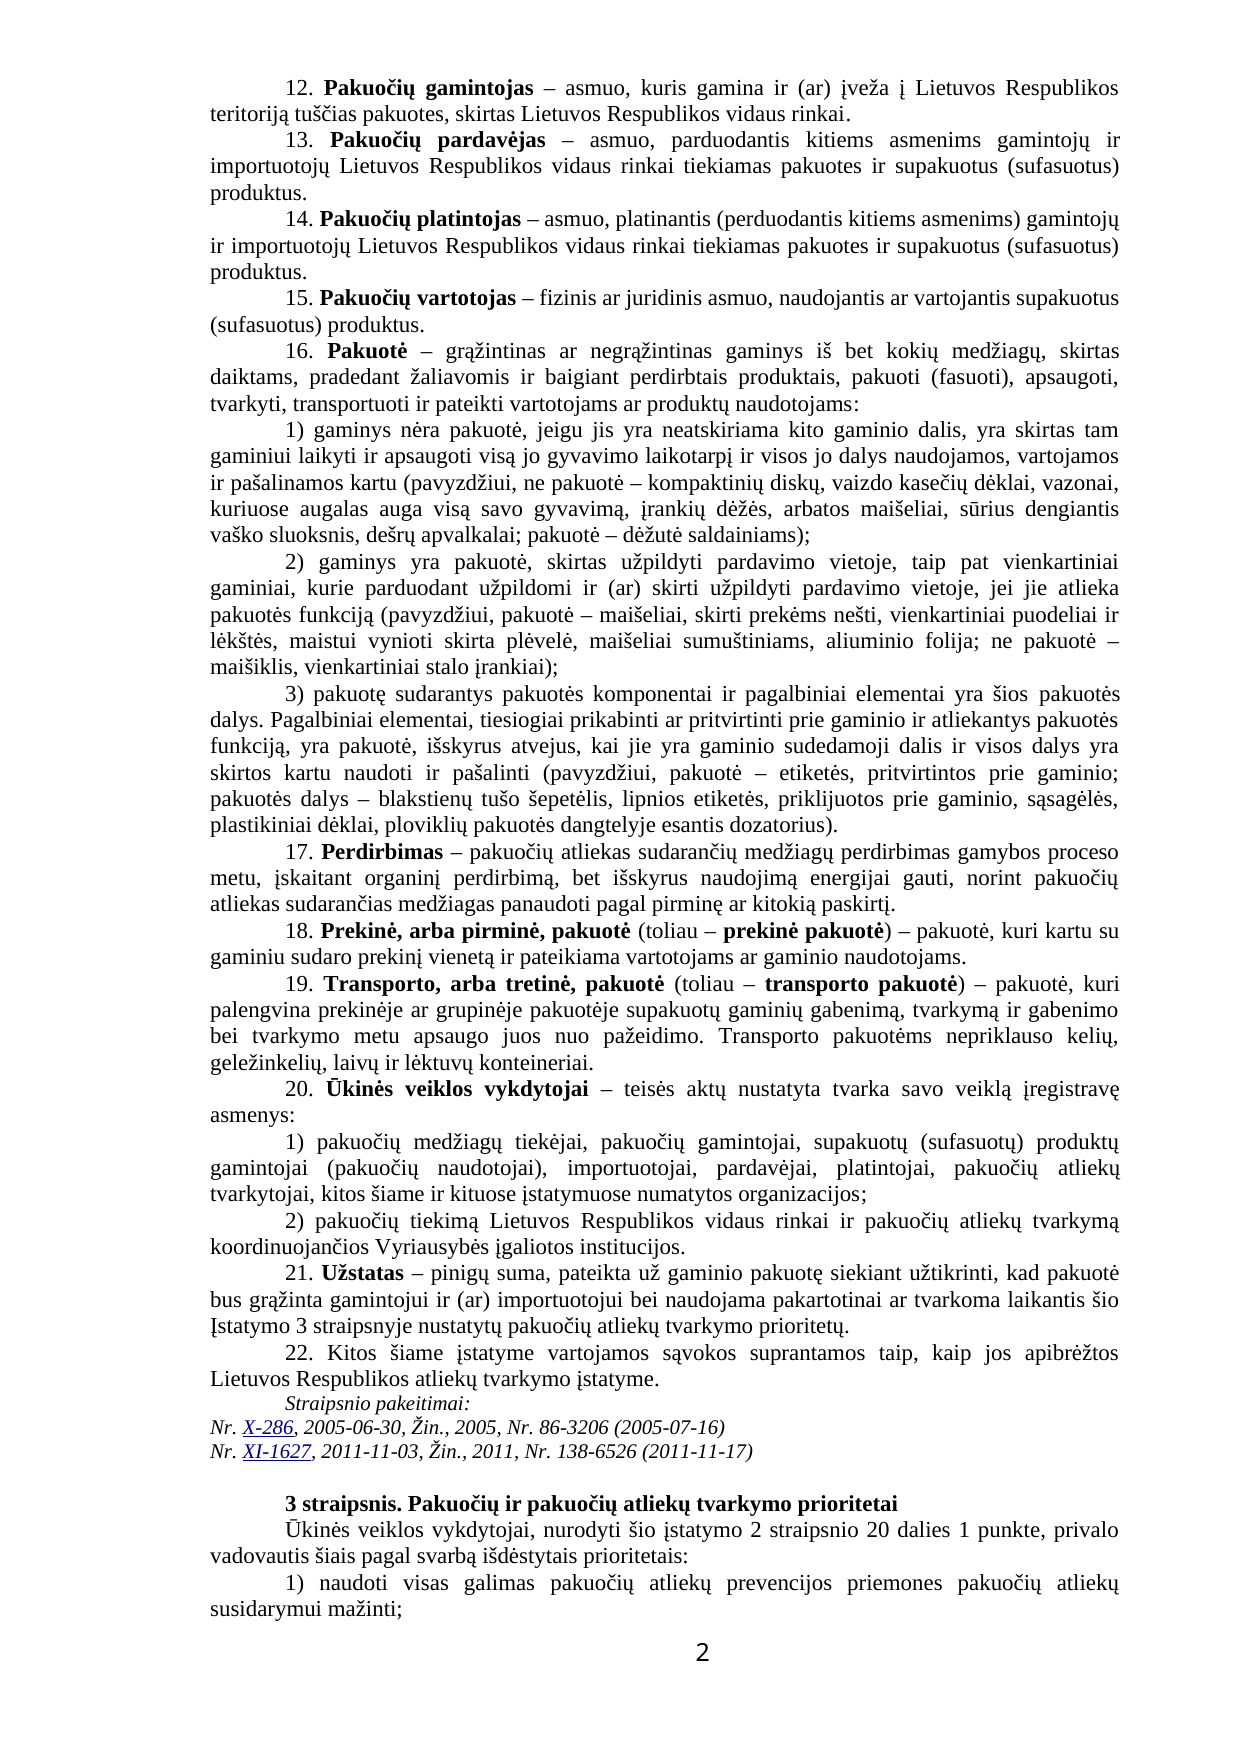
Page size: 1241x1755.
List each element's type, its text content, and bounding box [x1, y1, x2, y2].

text 16. Pakuotė – grąžintinas ar negrąžintinas gaminys iš bet kokių medžiagų, skirtas daiktams, pradedant žaliavomis ir baigiant perdirbtais produktais, pakuoti (fasuoti), apsaugoti, tvarkyti, transportuoti ir pateikti vartotojams ar produktų naudotojams: [210, 337, 1120, 416]
subtitle 3 straipsnis. Pakuočių ir pakuočių atliekų tvarkymo prioritetai [210, 1490, 1120, 1516]
text 19. Transporto, arba tretinė, pakuotė (toliau – transporto pakuotė) – pakuotė, kuri palengvina prekinėje ar grupinėje pakuotėje supakuotų gaminių gabenimą, tvarkymą ir gabenimo bei tvarkymo metu apsaugo juos nuo pažeidimo. Transporto pakuotėms nepriklauso kelių, geležinkelių, laivų ir lėktuvų konteineriai. [210, 969, 1120, 1075]
text 3) pakuotę sudarantys pakuotės komponentai ir pagalbiniai elementai yra šios pakuotės dalys. Pagalbiniai elementai, tiesiogiai prikabinti ar pritvirtinti prie gaminio ir atliekantys pakuotės funkciją, yra pakuotė, išskyrus atvejus, kai jie yra gaminio sudedamoji dalis ir visos dalys yra skirtos kartu naudoti ir pašalinti (pavyzdžiui, pakuotė – etiketės, pritvirtintos prie gaminio; pakuotės dalys – blakstienų tušo šepetėlis, lipnios etiketės, priklijuotos prie gaminio, sąsagėlės, plastikiniai dėklai, ploviklių pakuotės dangtelyje esantis dozatorius). [210, 680, 1120, 838]
text 1) gaminys nėra pakuotė, jeigu jis yra neatskiriama kito gaminio dalis, yra skirtas tam gaminiui laikyti ir apsaugoti visą jo gyvavimo laikotarpį ir visos jo dalys naudojamos, vartojamos ir pašalinamos kartu (pavyzdžiui, ne pakuotė – kompaktinių diskų, vaizdo kasečių dėklai, vazonai, kuriuose augalas auga visą savo gyvavimą, įrankių dėžės, arbatos maišeliai, sūrius dengiantis vaško sluoksnis, dešrų apvalkalai; pakuotė – dėžutė saldainiams); [210, 416, 1120, 548]
text 20. Ūkinės veiklos vykdytojai – teisės aktų nustatyta tvarka savo veiklą įregistravę asmenys: [210, 1075, 1120, 1128]
text 22. Kitos šiame įstatyme vartojamos sąvokos suprantamos taip, kaip jos apibrėžtos Lietuvos Respublikos atliekų tvarkymo įstatyme. [210, 1338, 1120, 1391]
text 15. Pakuočių vartotojas – fizinis ar juridinis asmuo, naudojantis ar vartojantis supakuotus (sufasuotus) produktus. [210, 284, 1120, 337]
text 13. Pakuočių pardavėjas – asmuo, parduodantis kitiems asmenims gamintojų ir importuotojų Lietuvos Respublikos vidaus rinkai tiekiamas pakuotes ir supakuotus (sufasuotus) produktus. [210, 126, 1120, 205]
text 18. Prekinė, arba pirminė, pakuotė (toliau – prekinė pakuotė) – pakuotė, kuri kartu su gaminiu sudaro prekinį vienetą ir pateikiama vartotojams ar gaminio naudotojams. [210, 917, 1120, 969]
text 21. Užstatas – pinigų suma, pateikta už gaminio pakuotę siekiant užtikrinti, kad pakuotė bus grąžinta gamintojui ir (ar) importuotojui bei naudojama pakartotinai ar tvarkoma laikantis šio Įstatymo 3 straipsnyje nustatytų pakuočių atliekų tvarkymo prioritetų. [210, 1259, 1120, 1338]
text 2) gaminys yra pakuotė, skirtas užpildyti pardavimo vietoje, taip pat vienkartiniai gaminiai, kurie parduodant užpildomi ir (ar) skirti užpildyti pardavimo vietoje, jei jie atlieka pakuotės funkciją (pavyzdžiui, pakuotė – maišeliai, skirti prekėms nešti, vienkartiniai puodeliai ir lėkštės, maistui vynioti skirta plėvelė, maišeliai sumuštiniams, aliuminio folija; ne pakuotė – maišiklis, vienkartiniai stalo įrankiai); [210, 548, 1120, 680]
text 1) naudoti visas galimas pakuočių atliekų prevencijos priemones pakuočių atliekų susidarymui mažinti; [210, 1569, 1120, 1622]
text Nr. XI-1627, 2011-11-03, Žin., 2011, Nr. 138-6526 (2011-11-17) [210, 1439, 1120, 1463]
text 14. Pakuočių platintojas – asmuo, platinantis (perduodantis kitiems asmenims) gamintojų ir importuotojų Lietuvos Respublikos vidaus rinkai tiekiamas pakuotes ir supakuotus (sufasuotus) produktus. [210, 205, 1120, 284]
text 1) pakuočių medžiagų tiekėjai, pakuočių gamintojai, supakuotų (sufasuotų) produktų gamintojai (pakuočių naudotojai), importuotojai, pardavėjai, platintojai, pakuočių atliekų tvarkytojai, kitos šiame ir kituose įstatymuose numatytos organizacijos; [210, 1128, 1120, 1207]
text Straipsnio pakeitimai: [210, 1391, 1120, 1415]
text Nr. X-286, 2005-06-30, Žin., 2005, Nr. 86-3206 (2005-07-16) [210, 1415, 1120, 1439]
text 12. Pakuočių gamintojas – asmuo, kuris gamina ir (ar) įveža į Lietuvos Respublikos teritoriją tuščias pakuotes, skirtas Lietuvos Respublikos vidaus rinkai. [210, 73, 1120, 126]
text Ūkinės veiklos vykdytojai, nurodyti šio įstatymo 2 straipsnio 20 dalies 1 punkte, privalo vadovautis šiais pagal svarbą išdėstytais prioritetais: [210, 1516, 1120, 1569]
text 17. Perdirbimas – pakuočių atliekas sudarančių medžiagų perdirbimas gamybos proceso metu, įskaitant organinį perdirbimą, bet išskyrus naudojimą energijai gauti, norint pakuočių atliekas sudarančias medžiagas panaudoti pagal pirminę ar kitokią paskirtį. [210, 838, 1120, 917]
text 2) pakuočių tiekimą Lietuvos Respublikos vidaus rinkai ir pakuočių atliekų tvarkymą koordinuojančios Vyriausybės įgaliotos institucijos. [210, 1207, 1120, 1259]
